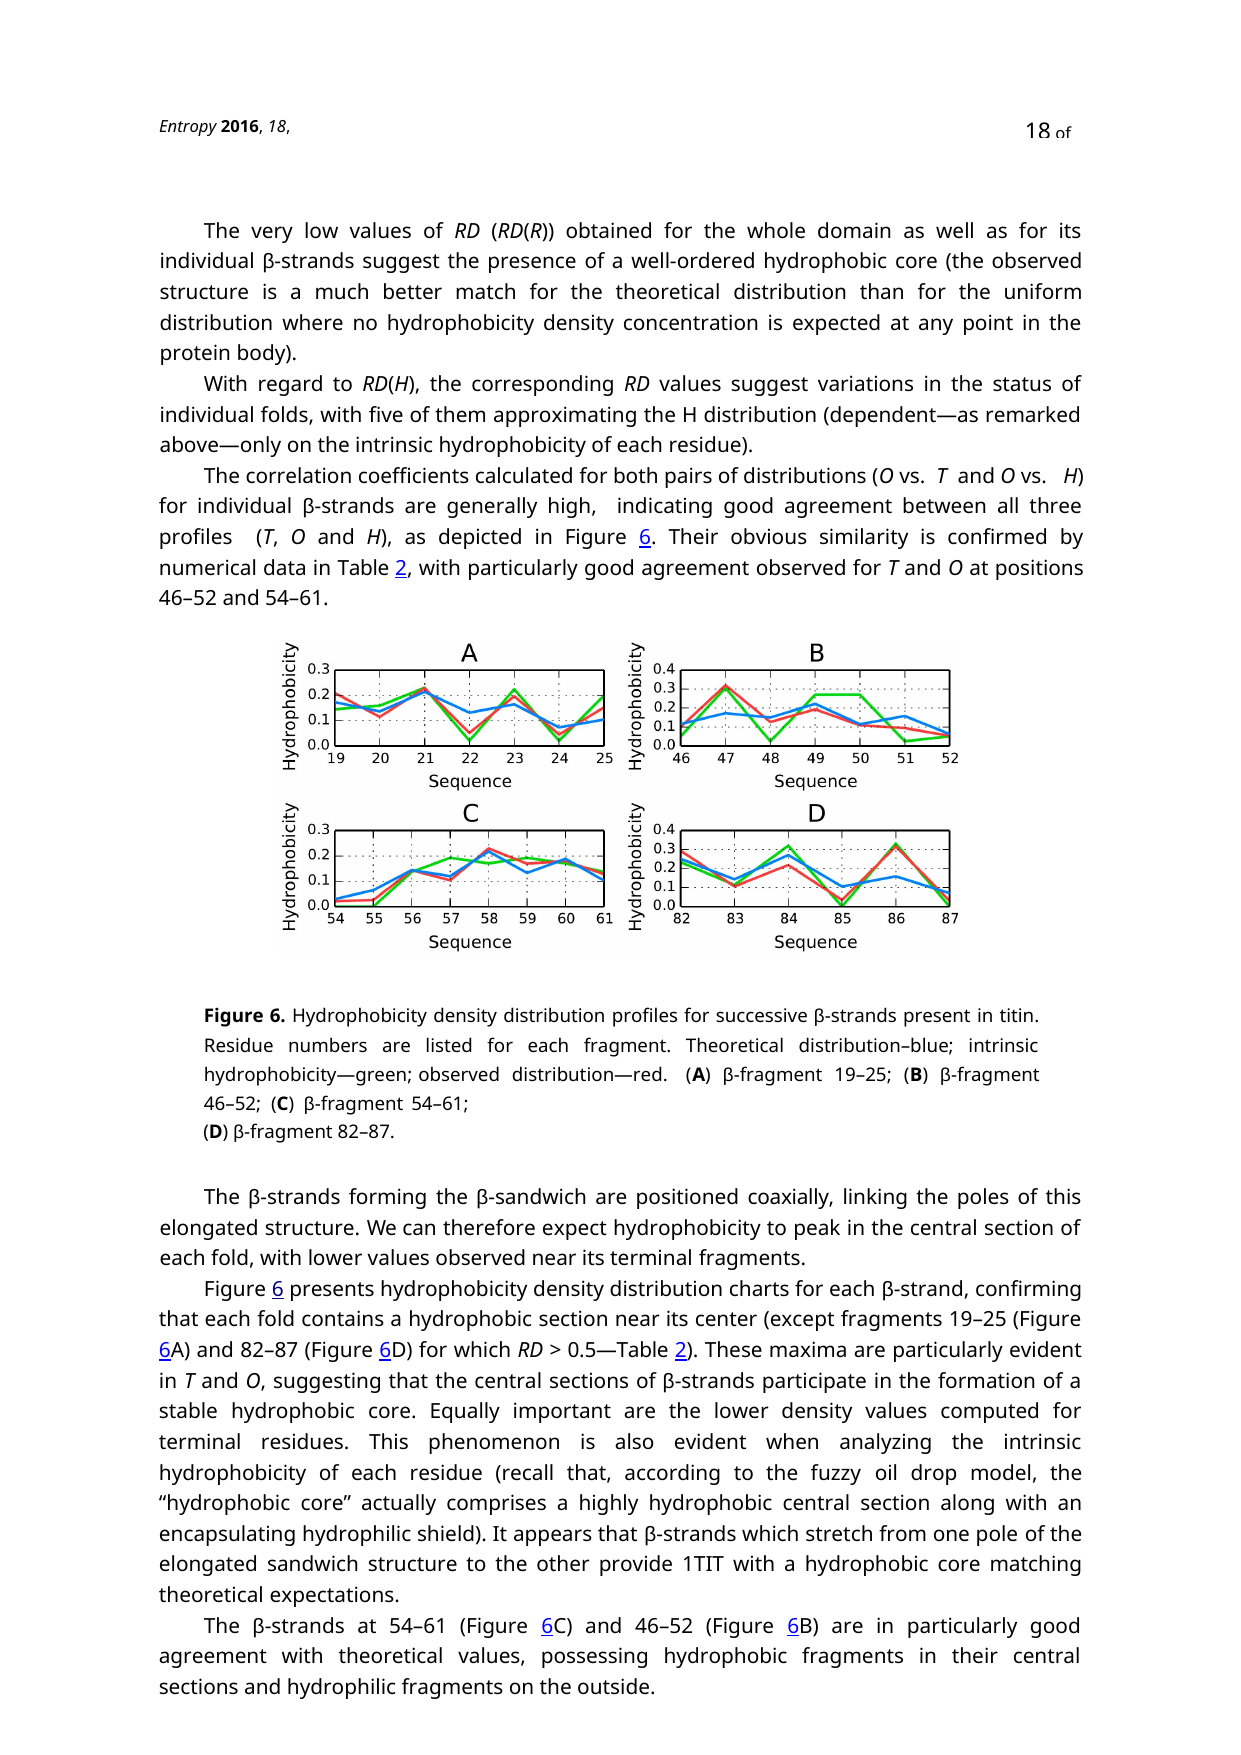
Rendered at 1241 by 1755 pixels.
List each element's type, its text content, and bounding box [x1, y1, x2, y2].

text Figure 6. Hydrophobicity density distribution profiles for successive β-strands present in titin. Residue numbers are listed for each fragment. Theoretical distribution–blue; intrinsic hydrophobicity—green; observed distribution—red. (A) β-fragment 19–25; (B) β-fragment 46–52; (C) β-fragment 54–61; [204, 1003, 1039, 1116]
text The β-strands at 54–61 (Figure 6C) and 46–52 (Figure 6B) are in particularly good agreement with theoretical values, possessing hydrophobic fragments in their central sections and hydrophilic fragments on the outside. [158, 1611, 1081, 1701]
text The very low values of RD (RD(R)) obtained for the whole domain as well as for its individual β-strands suggest the presence of a well-ordered hydrophobic core (the observed structure is a much better match for the theoretical distribution than for the uniform distribution where no hydrophobicity density concentration is expected at any point in the protein body). [159, 216, 1082, 367]
text With regard to RD(H), the corresponding RD values suggest variations in the status of individual folds, with five of them approximating the H distribution (dependent—as remarked above—only on the intrinsic hydrophobicity of each residue). [159, 369, 1081, 459]
text The β-strands forming the β-sandwich are positioned coaxially, linking the poles of this elongated structure. We can therefore expect hydrophobicity to peak in the central section of each fold, with lower values observed near its terminal fragments. [159, 1182, 1081, 1272]
text (D) β-fragment 82–87. [203, 1120, 1095, 1143]
text The correlation coefficients calculated for both pairs of distributions (O vs. T and O vs. H) for individual β-strands are generally high, indicating good agreement between all three profiles (T, O and H), as depicted in Figure 6. Their obvious similarity is confirmed by numerical data in Table 2, with particularly good agreement observed for T and O at positions 46–52 and 54–61. [159, 461, 1083, 612]
text Figure 6 presents hydrophobicity density distribution charts for each β-strand, confirming that each fold contains a hydrophobic section near its center (except fragments 19–25 (Figure 6A) and 82–87 (Figure 6D) for which RD > 0.5—Table 2). These maxima are particularly evident in T and O, suggesting that the central sections of β-strands participate in the formation of a stable hydrophobic core. Equally important are the lower density values computed for terminal residues. This phenomenon is also evident when analyzing the intrinsic hydrophobicity of each residue (recall that, according to the fuzzy oil drop model, the “hydrophobic core” actually comprises a highly hydrophobic central section along with an encapsulating hydrophilic shield). It appears that β-strands which stretch from one pole of the elongated sandwich structure to the other provide 1TIT with a hydrophobic core matching theoretical expectations. [159, 1274, 1082, 1609]
